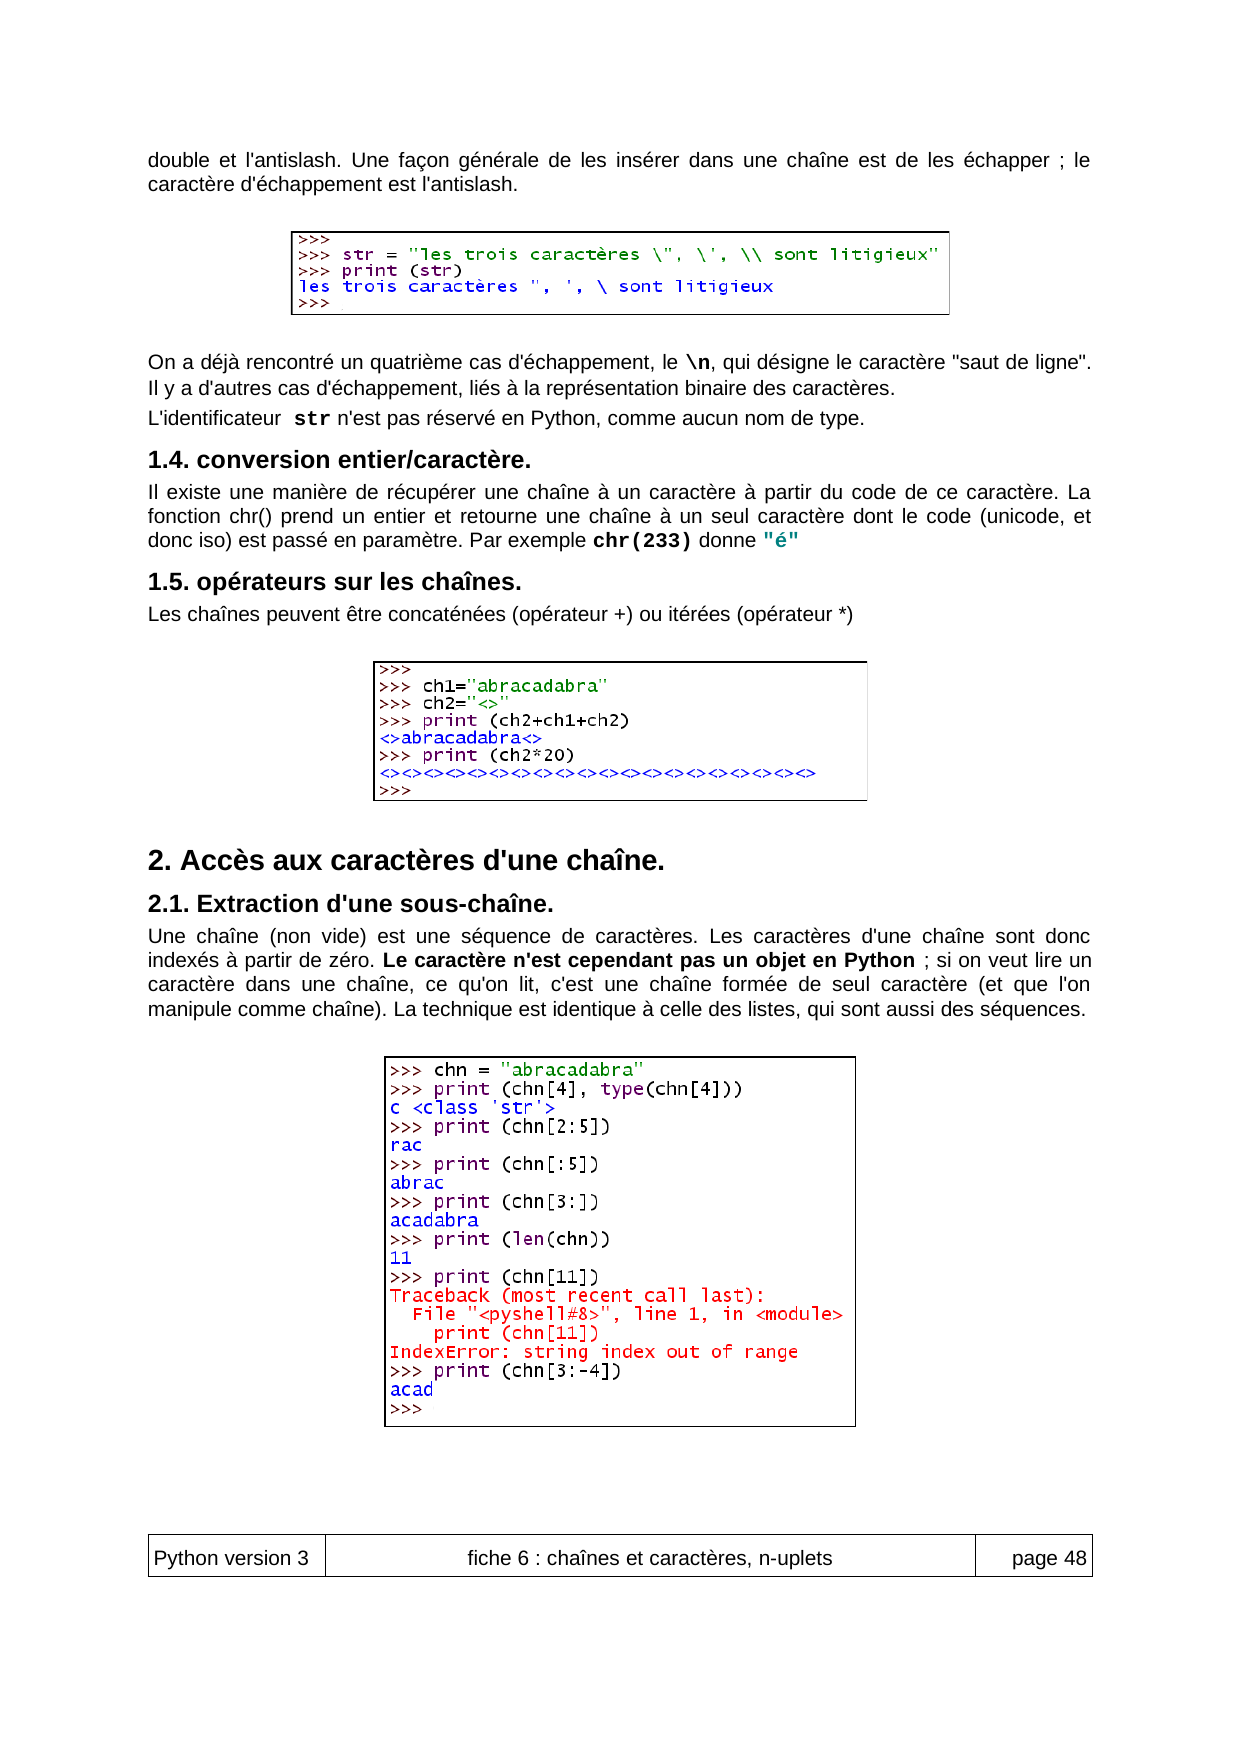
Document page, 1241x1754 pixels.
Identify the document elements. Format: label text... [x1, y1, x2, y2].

picture [373, 661, 868, 801]
picture [384, 1056, 856, 1427]
text Une chaîne (non vide) est une séquence de caractères. Les caractères d'une chaîne sont donc indexés à partir de zéro. Le caractère n'est cependant pas un objet en Python ; si on veut lire un caractère dans une chaîne, ce qu'on lit, c'est une chaîne formée de seul caractère (et que l'on manipule comme chaîne). La technique est identique à celle des listes, qui sont aussi des séquences. [148, 924, 1092, 1021]
subtitle 1.5. opérateurs sur les chaînes. [148, 566, 1092, 596]
picture [290, 231, 950, 315]
text double et l'antislash. Une façon générale de les insérer dans une chaîne est de les échapper ; le caractère d'échappement est l'antislash. [148, 148, 1092, 196]
text Les chaînes peuvent être concaténées (opérateur +) ou itérées (opérateur *) [148, 602, 1092, 626]
text On a déjà rencontré un quatrième cas d'échappement, le \n, qui désigne le caractère "saut de ligne". Il y a d'autres cas d'échappement, liés à la représentation binaire des caractères. [148, 350, 1092, 400]
subtitle 2.1. Extraction d'une sous-chaîne. [148, 889, 1092, 918]
subtitle 1.4. conversion entier/caractère. [148, 444, 1092, 474]
subtitle 2. Accès aux caractères d'une chaîne. [148, 843, 1092, 876]
text L'identificateur str n'est pas réservé en Python, comme aucun nom de type. [148, 406, 1092, 432]
text Il existe une manière de récupérer une chaîne à un caractère à partir du code de ce caractère. La fonction chr() prend un entier et retourne une chaîne à un seul caractère dont le code (unicode, et donc iso) est passé en paramètre. Par exemple chr(233) donne "é" [148, 480, 1092, 554]
